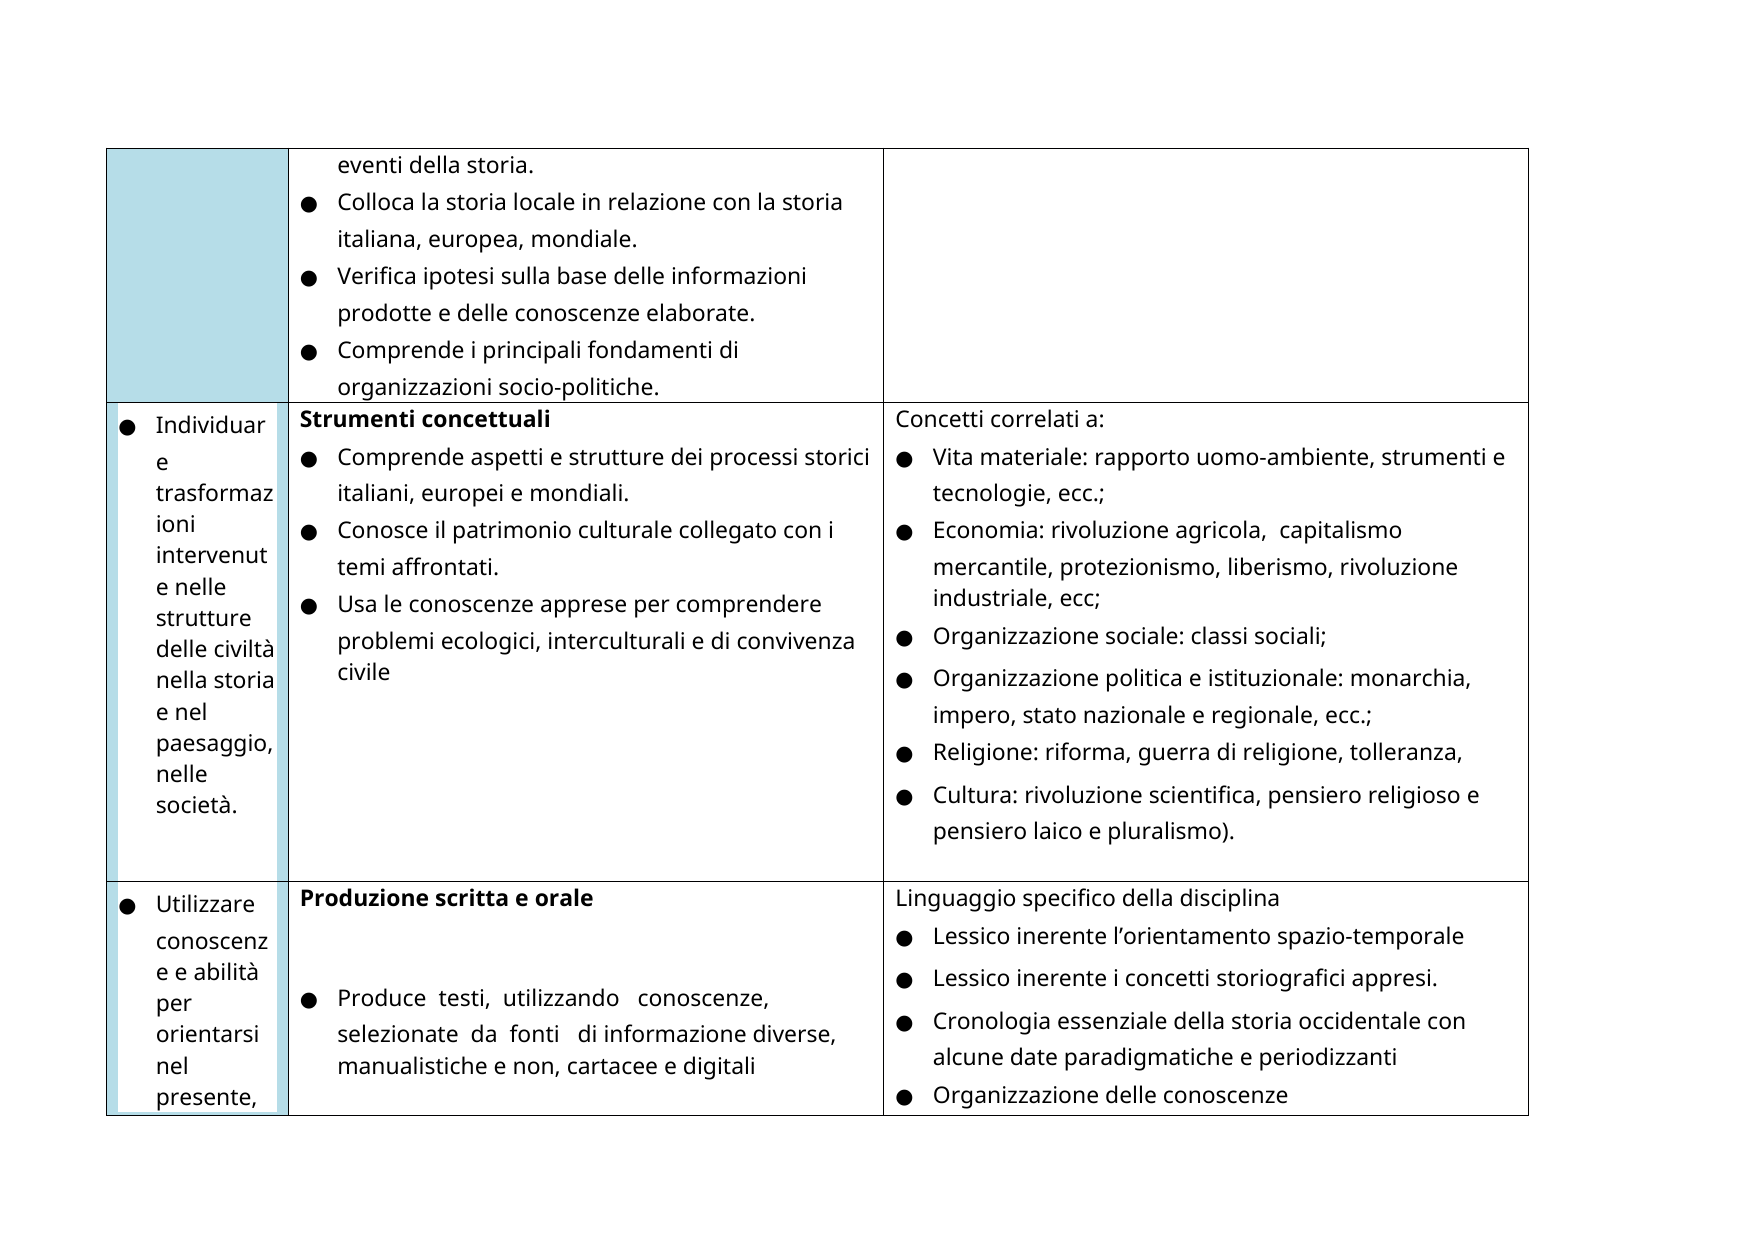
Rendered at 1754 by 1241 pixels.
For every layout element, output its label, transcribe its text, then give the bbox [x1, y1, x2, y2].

table_cell [884, 149, 1528, 402]
table_cell [107, 149, 288, 402]
table_cell Strumenti concettuali Comprende aspetti e strutture dei processi storici italiani, europei e mondiali. Conosce il patrimonio culturale collegato con i temi affrontati. Usa le conoscenze apprese per comprendere problemi ecologici, interculturali e di convivenza civile [289, 403, 883, 881]
table_cell Utilizzare conoscenze e abilità per orientarsi nel presente, per comprendere i problemi fondamentali del mondo contemporaneo [107, 882, 288, 1115]
table_cell Produzione scritta e orale Produce testi, utilizzando conoscenze, selezionate da fonti di informazione diverse, manualistiche e non, cartacee e digitali Confronta aspetti caratterizzanti le diverse società studiate anche in rapporto al presente. Usa il linguaggio specifico della disciplina per esporre conoscenze [289, 882, 883, 1115]
table_cell Concetti correlati a: Vita materiale: rapporto uomo-ambiente, strumenti e tecnologie, ecc.; Economia: rivoluzione agricola, capitalismo mercantile, protezionismo, liberismo, rivoluzione industriale, ecc; Organizzazione sociale: classi sociali; Organizzazione politica e istituzionale: monarchia, impero, stato nazionale e regionale, ecc.; Religione: riforma, guerra di religione, tolleranza, Cultura: rivoluzione scientifica, pensiero religioso e pensiero laico e pluralismo). [884, 403, 1528, 881]
table_cell Individuare trasformazioni intervenute nelle strutture delle civiltà nella storia e nel paesaggio, nelle società. [107, 403, 118, 881]
table_cell Individuare trasformazioni intervenute nelle strutture delle civiltà nella storia e nel paesaggio, nelle società. [277, 403, 288, 881]
